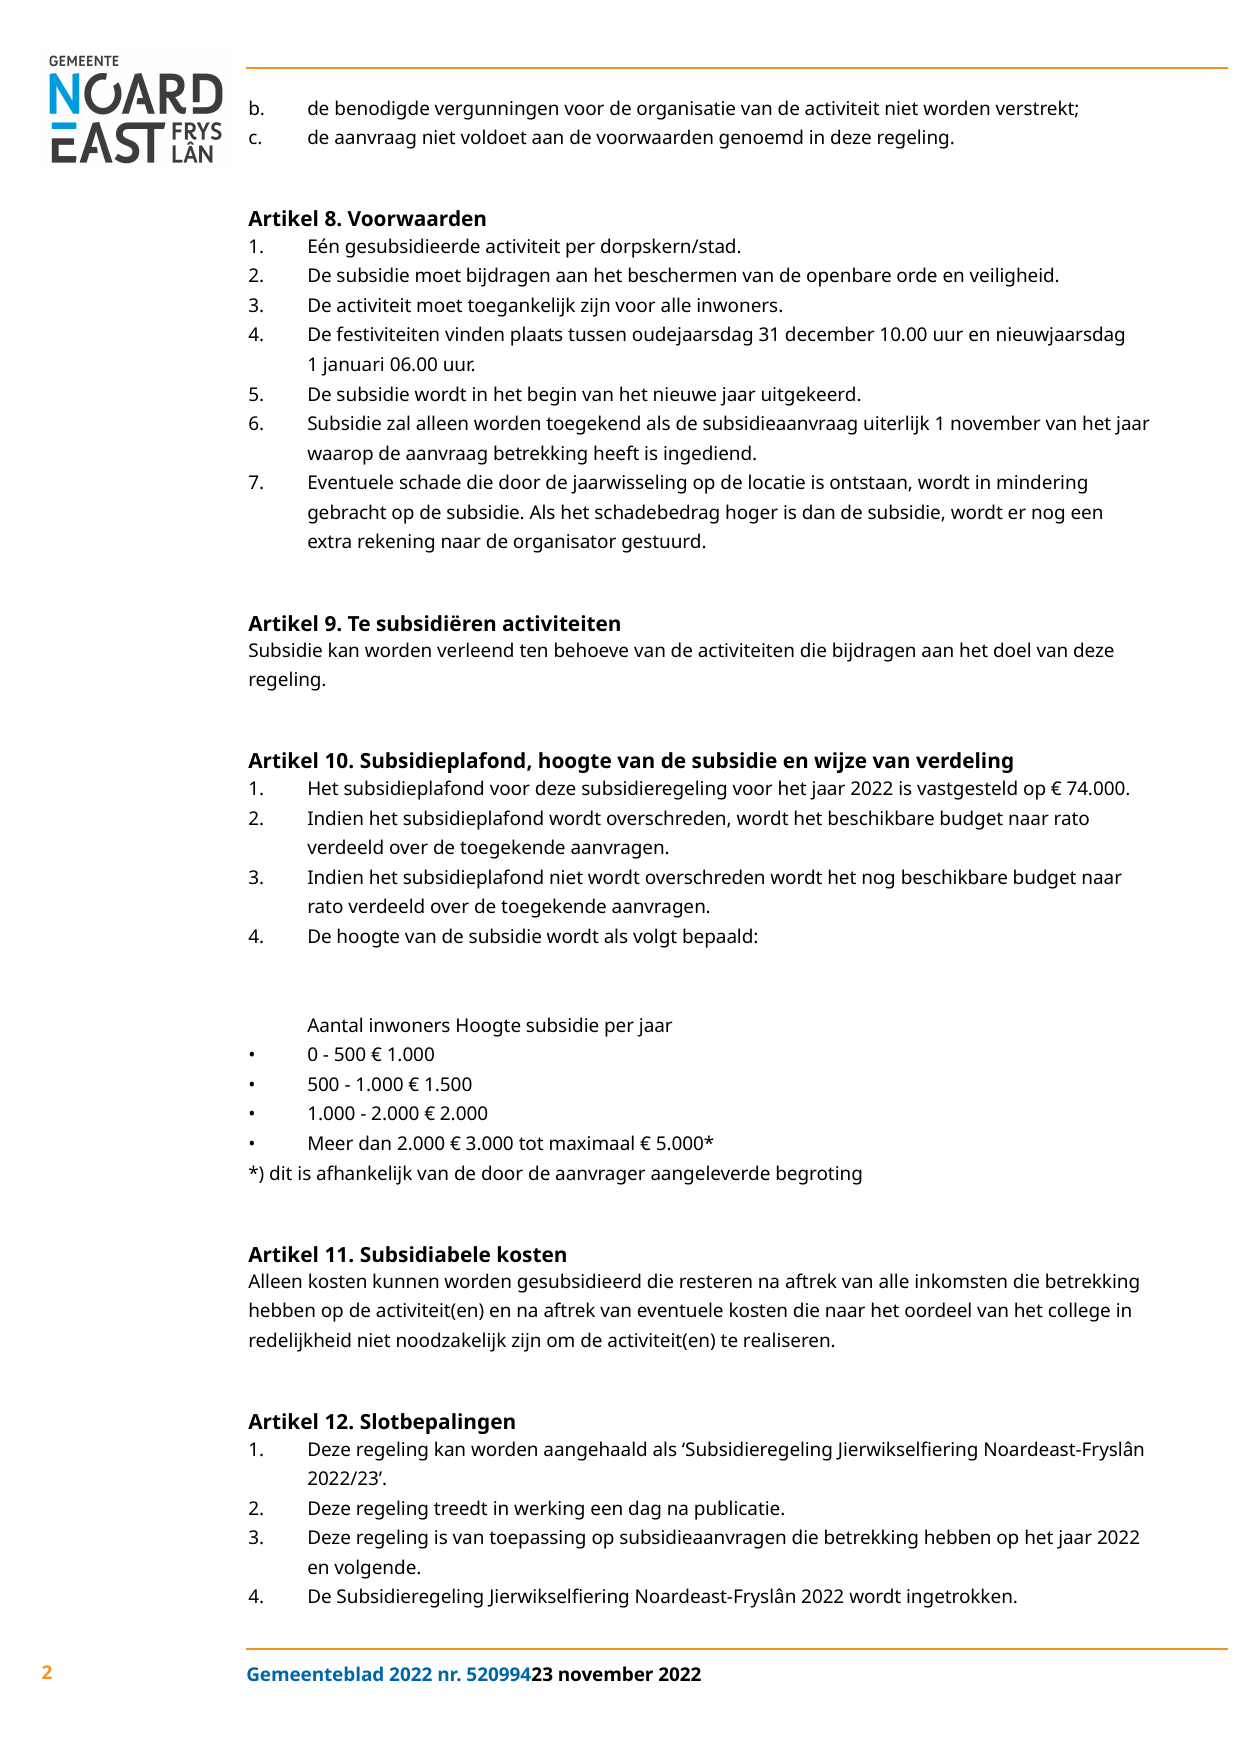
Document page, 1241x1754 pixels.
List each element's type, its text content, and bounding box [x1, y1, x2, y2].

text Alleen kosten kunnen worden gesubsidieerd die resteren na aftrek van alle inkomsten die betrekking hebben op de activiteit(en) en na aftrek van eventuele kosten die naar het oordeel van het college in redelijkheid niet noodzakelijk zijn om de activiteit(en) te realiseren. [248, 1268, 1152, 1353]
list Deze regeling is van toepassing op subsidieaanvragen die betrekking hebben op het jaar 2022 en volgende. [248, 1524, 1152, 1580]
list Eén gesubsidieerde activiteit per dorpskern/stad. [248, 233, 1152, 258]
list De Subsidieregeling Jierwikselfiering Noardeast-Fryslân 2022 wordt ingetrokken. [248, 1584, 1152, 1609]
list De hoogte van de subsidie wordt als volgt bepaald: [248, 923, 1152, 949]
list Aantal inwoners Hoogte subsidie per jaar [248, 1012, 1152, 1037]
list Indien het subsidieplafond wordt overschreden, wordt het beschikbare budget naar rato verdeeld over de toegekende aanvragen. [248, 805, 1152, 860]
list Meer dan 2.000 € 3.000 tot maximaal € 5.000* [248, 1130, 1152, 1156]
picture [41, 47, 231, 172]
list Subsidie zal alleen worden toegekend als de subsidieaanvraag uiterlijk 1 november van het jaar waarop de aanvraag betrekking heeft is ingediend. [248, 410, 1152, 466]
list 0 - 500 € 1.000 [248, 1041, 1152, 1067]
text Artikel 11. Subsidiabele kosten [248, 1240, 1152, 1268]
list De festiviteiten vinden plaats tussen oudejaarsdag 31 december 10.00 uur en nieuwjaarsdag [248, 322, 1152, 347]
list 500 - 1.000 € 1.500 [248, 1071, 1152, 1097]
list Deze regeling treedt in werking een dag na publicatie. [248, 1495, 1152, 1521]
text *) dit is afhankelijk van de door de aanvrager aangeleverde begroting [248, 1160, 1152, 1185]
list 1 januari 06.00 uur. [248, 351, 1152, 377]
list De subsidie wordt in het begin van het nieuwe jaar uitgekeerd. [248, 381, 1152, 406]
text Artikel 10. Subsidieplafond, hoogte van de subsidie en wijze van verdeling [248, 747, 1152, 775]
list Eventuele schade die door de jaarwisseling op de locatie is ontstaan, wordt in mindering gebracht op de subsidie. Als het schadebedrag hoger is dan de subsidie, wordt er nog een extra rekening naar de organisator gestuurd. [248, 469, 1152, 554]
list de aanvraag niet voldoet aan de voorwaarden genoemd in deze regeling. [248, 124, 1152, 150]
list Het subsidieplafond voor deze subsidieregeling voor het jaar 2022 is vastgesteld op € 74.000. [248, 775, 1152, 801]
text Artikel 8. Voorwaarden [248, 204, 1152, 233]
text Artikel 9. Te subsidiëren activiteiten [248, 609, 1152, 637]
text Artikel 12. Slotbepalingen [248, 1407, 1152, 1436]
list De activiteit moet toegankelijk zijn voor alle inwoners. [248, 292, 1152, 318]
list De subsidie moet bijdragen aan het beschermen van de openbare orde en veiligheid. [248, 262, 1152, 288]
list Deze regeling kan worden aangehaald als ‘Subsidieregeling Jierwikselfiering Noardeast-Fryslân 2022/23’. [248, 1436, 1152, 1491]
list 1.000 - 2.000 € 2.000 [248, 1101, 1152, 1126]
list de benodigde vergunningen voor de organisatie van de activiteit niet worden verstrekt; [248, 95, 1152, 121]
list Indien het subsidieplafond niet wordt overschreden wordt het nog beschikbare budget naar rato verdeeld over de toegekende aanvragen. [248, 864, 1152, 919]
text Subsidie kan worden verleend ten behoeve van de activiteiten die bijdragen aan het doel van deze regeling. [248, 637, 1152, 692]
